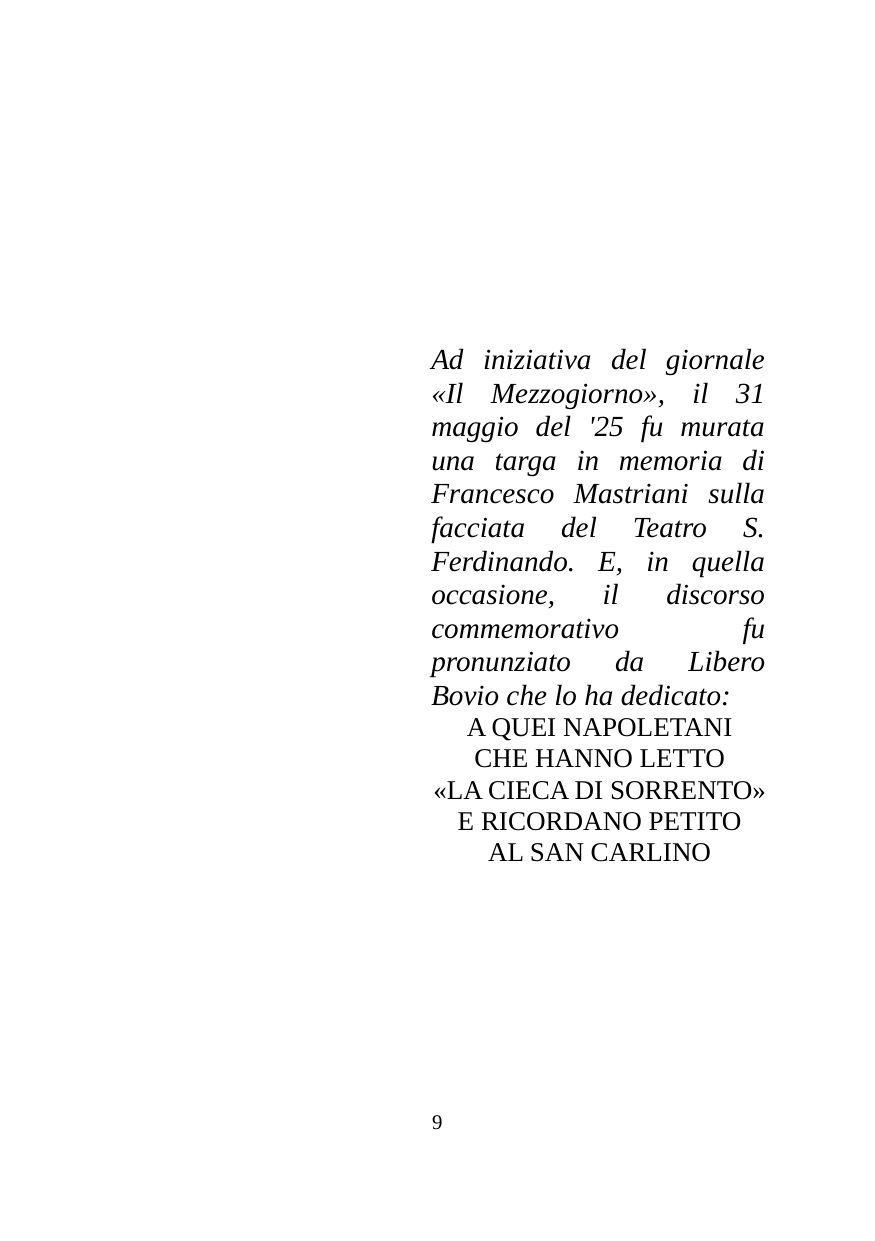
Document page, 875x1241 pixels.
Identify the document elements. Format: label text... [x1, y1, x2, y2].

text «LA CIECA DI SORRENTO» [431, 774, 768, 805]
text E RICORDANO PETITO [431, 805, 768, 836]
text Ad iniziativa del giornale «Il Mezzogiorno», il 31 maggio del '25 fu murata una targa in memoria di Francesco Mastriani sulla facciata del Teatro S. Ferdinando. E, in quella occasione, il discorso commemorativo fu pronunziato da Libero Bovio che lo ha dedicato: [431, 342, 768, 711]
text CHE HANNO LETTO [431, 743, 768, 774]
text A QUEI NAPOLETANI [431, 711, 768, 743]
text AL SAN CARLINO [431, 836, 768, 867]
